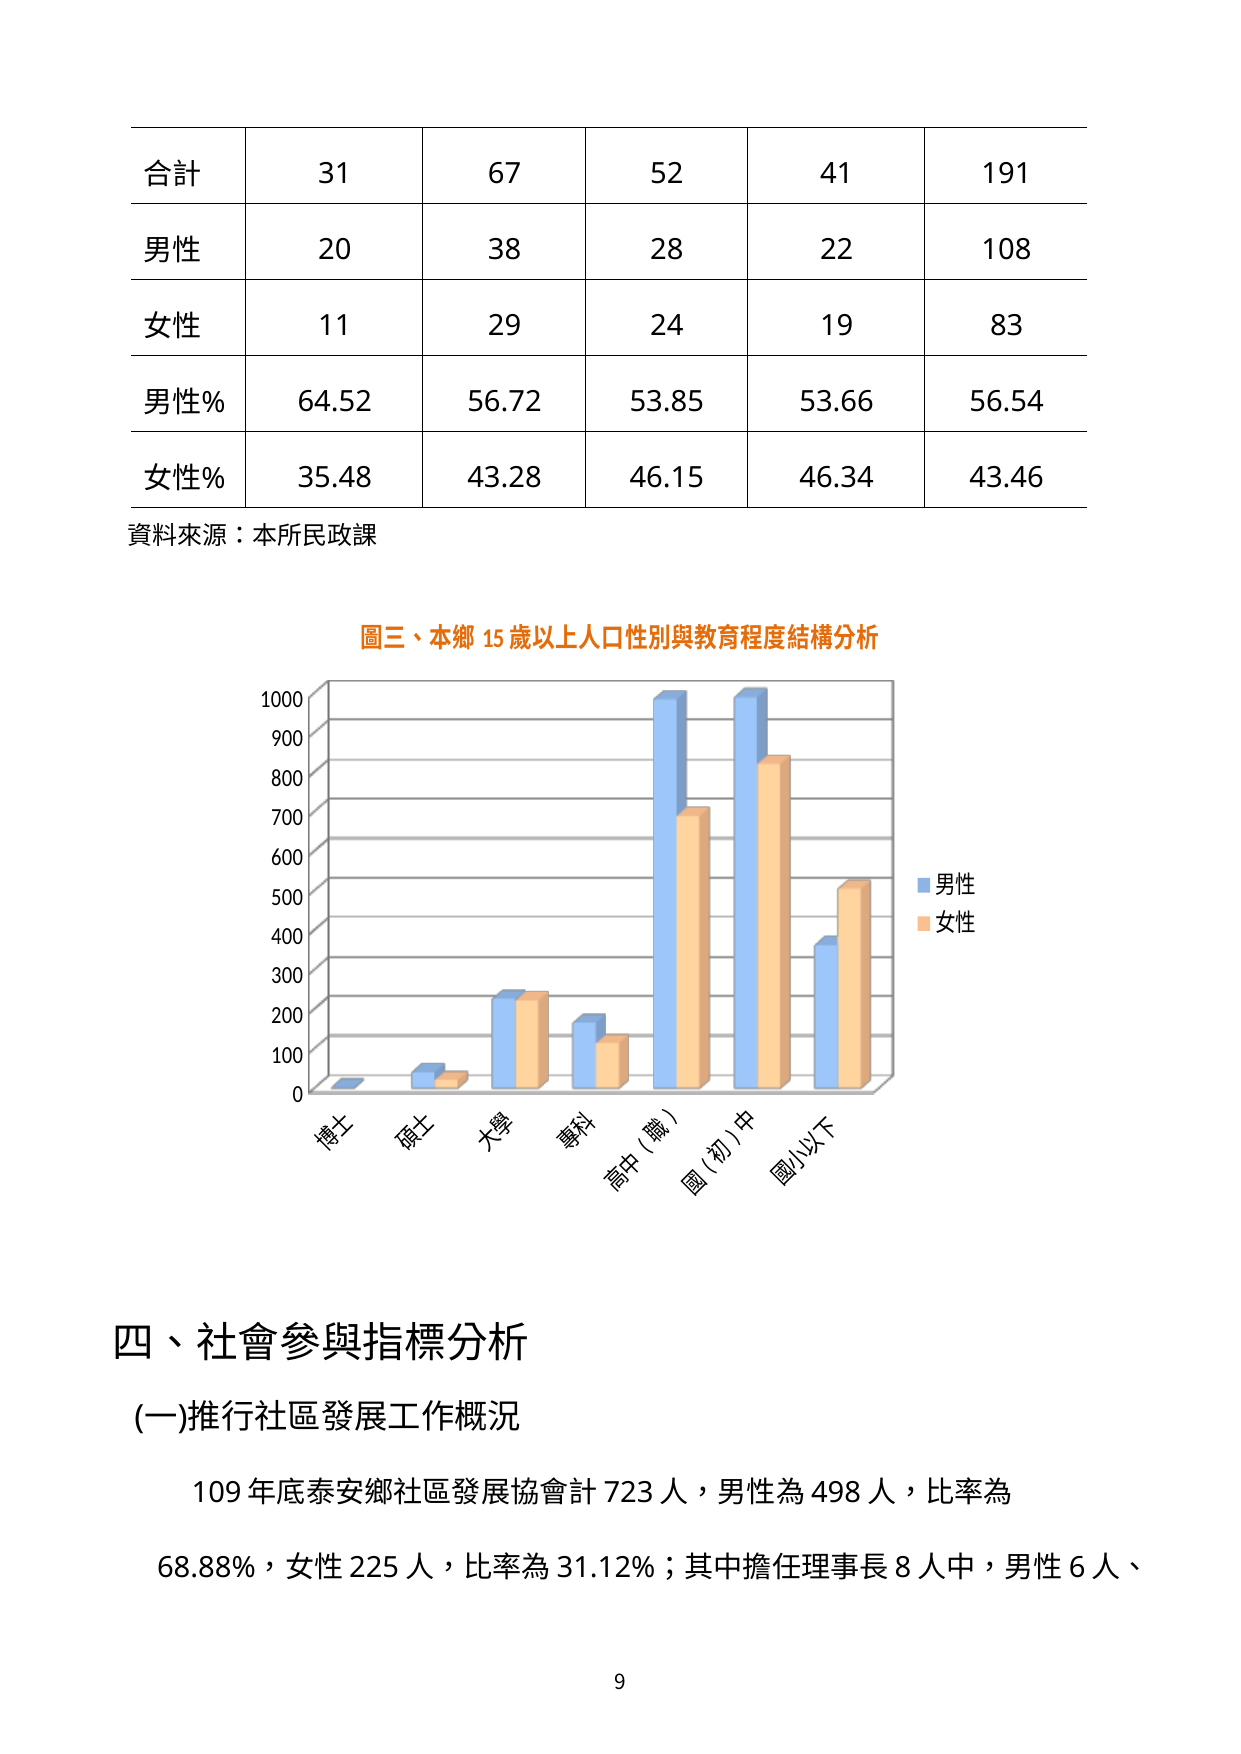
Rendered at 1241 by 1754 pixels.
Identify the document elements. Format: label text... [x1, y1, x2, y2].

table_cell 56.54 [925, 356, 1087, 431]
table_cell 43.28 [423, 432, 585, 507]
table_cell 64.52 [246, 356, 422, 431]
table_cell 53.85 [586, 356, 747, 431]
text (一)推行社區發展工作概況 [112, 1371, 1128, 1446]
table_cell 43.46 [925, 432, 1087, 507]
table_cell 19 [748, 280, 924, 355]
table_cell 男性 [131, 204, 245, 279]
text 資料來源：本所民政課 [112, 508, 1128, 546]
table_cell 35.48 [246, 432, 422, 507]
table_cell 46.34 [748, 432, 924, 507]
table_cell 29 [423, 280, 585, 355]
table_cell 41 [748, 128, 924, 203]
table_cell 46.15 [586, 432, 747, 507]
table_cell 53.66 [748, 356, 924, 431]
text 四、社會參與指標分析 [112, 1296, 1128, 1371]
table_cell 28 [586, 204, 747, 279]
text 109年底泰安鄉社區發展協會計723人，男性為498人，比率為68.88%，女性225人，比率為31.12%；其中擔任理事長8人中，男性6人、女性2人比例分別為75%、25%；擔任理、監事人數計92人，男性為67人、比率為72.83%，女性25人，比率為27.17%；會員人數計616人，男性為420人，比率為68.18%，女性196人，比率為31.82%，在擔任管理職位中，男性以懸殊的比例高於女性，顯示決策階層以男性為主。 [157, 1446, 1128, 1596]
table_cell 38 [423, 204, 585, 279]
table_cell 83 [925, 280, 1087, 355]
table_cell 22 [748, 204, 924, 279]
table_cell 31 [246, 128, 422, 203]
table_cell 56.72 [423, 356, 585, 431]
table_cell 合計 [131, 128, 245, 203]
table_cell 67 [423, 128, 585, 203]
table_cell 24 [586, 280, 747, 355]
table_cell 191 [925, 128, 1087, 203]
table_cell 女性 [131, 280, 245, 355]
table_cell 男性% [131, 356, 245, 431]
table_cell 女性% [131, 432, 245, 507]
table_cell 11 [246, 280, 422, 355]
table_cell 20 [246, 204, 422, 279]
table_cell 108 [925, 204, 1087, 279]
table_cell 52 [586, 128, 747, 203]
